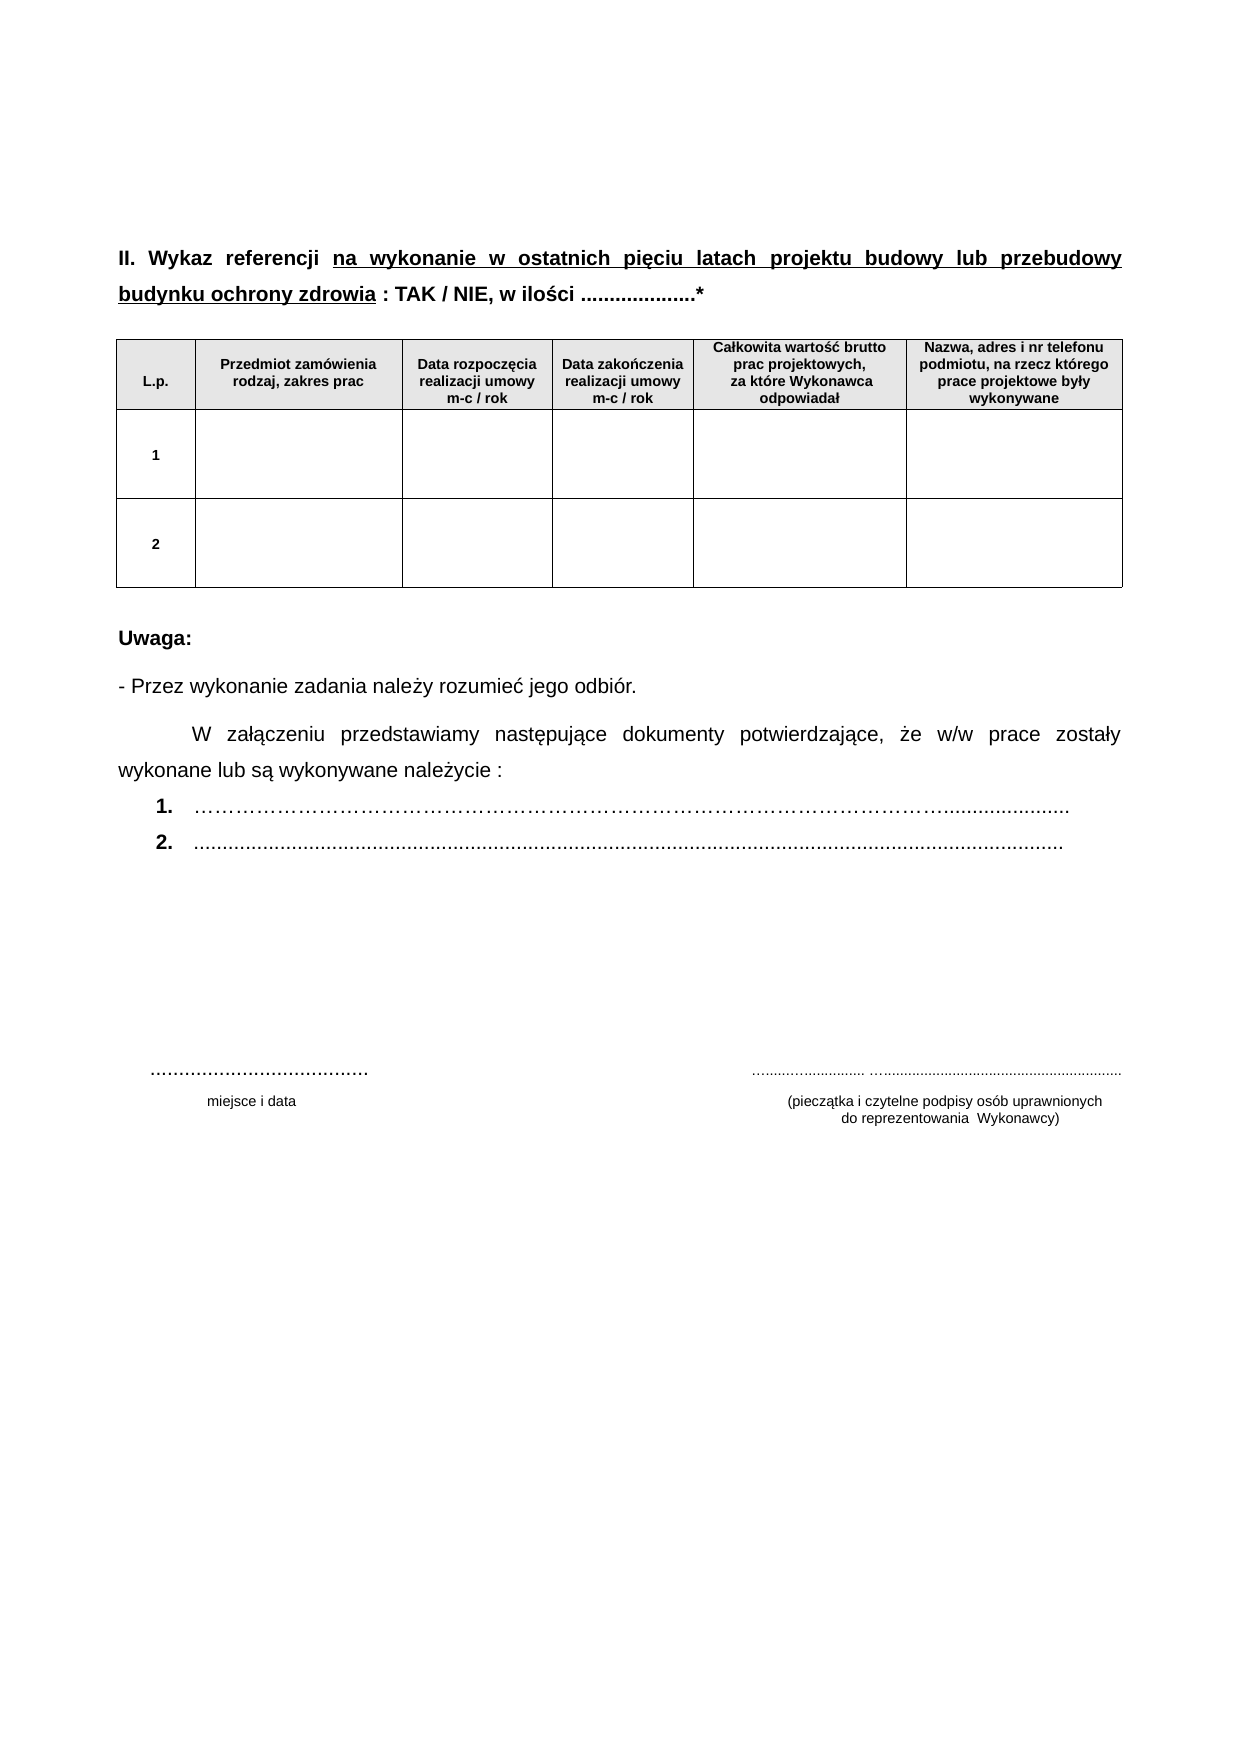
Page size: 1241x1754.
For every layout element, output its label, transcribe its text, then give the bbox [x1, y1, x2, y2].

table_cell [907, 499, 1122, 587]
text II. Wykaz referencji na wykonanie w ostatnich pięciu latach projektu budowy lub przebudowy budynku ochrony zdrowia : TAK / NIE, w ilości ....................* [118, 246, 1122, 306]
table_cell [403, 499, 552, 587]
table_header Całkowita wartość brutto prac projektowych, za które Wykonawca odpowiadał [694, 340, 906, 409]
text do reprezentowania Wykonawcy) [118, 1109, 1122, 1126]
table_cell 1 [117, 410, 195, 498]
table_cell [196, 499, 402, 587]
table_header Data rozpoczęcia realizacji umowy m-c / rok [403, 340, 552, 409]
table_cell [694, 410, 906, 498]
table_cell [553, 410, 693, 498]
table_header Nazwa, adres i nr telefonu podmiotu, na rzecz którego prace projektowe były wykonywane [907, 340, 1122, 409]
table_cell [694, 499, 906, 587]
list ....................................................................................................................................................... [156, 830, 1122, 854]
table_cell [553, 499, 693, 587]
table_header Przedmiot zamówienia rodzaj, zakres prac [196, 340, 402, 409]
table_header Data zakończenia realizacji umowy m-c / rok [553, 340, 693, 409]
list ………………………………………………………………………………………………...................... [156, 794, 1122, 818]
table_cell 2 [117, 499, 195, 587]
table_cell [907, 410, 1122, 498]
table_cell [403, 410, 552, 498]
text - Przez wykonanie zadania należy rozumieć jego odbiór. [118, 674, 1122, 698]
text miejsce i data (pieczątka i czytelne podpisy osób uprawnionych [118, 1093, 1122, 1109]
text Uwaga: [118, 626, 1122, 650]
table_cell [196, 410, 402, 498]
text ...................................... …......…............... …........................................................... [118, 1056, 1122, 1080]
text W załączeniu przedstawiamy następujące dokumenty potwierdzające, że w/w prace zostały wykonane lub są wykonywane należycie : [118, 722, 1122, 782]
table_header L.p. [117, 340, 195, 409]
